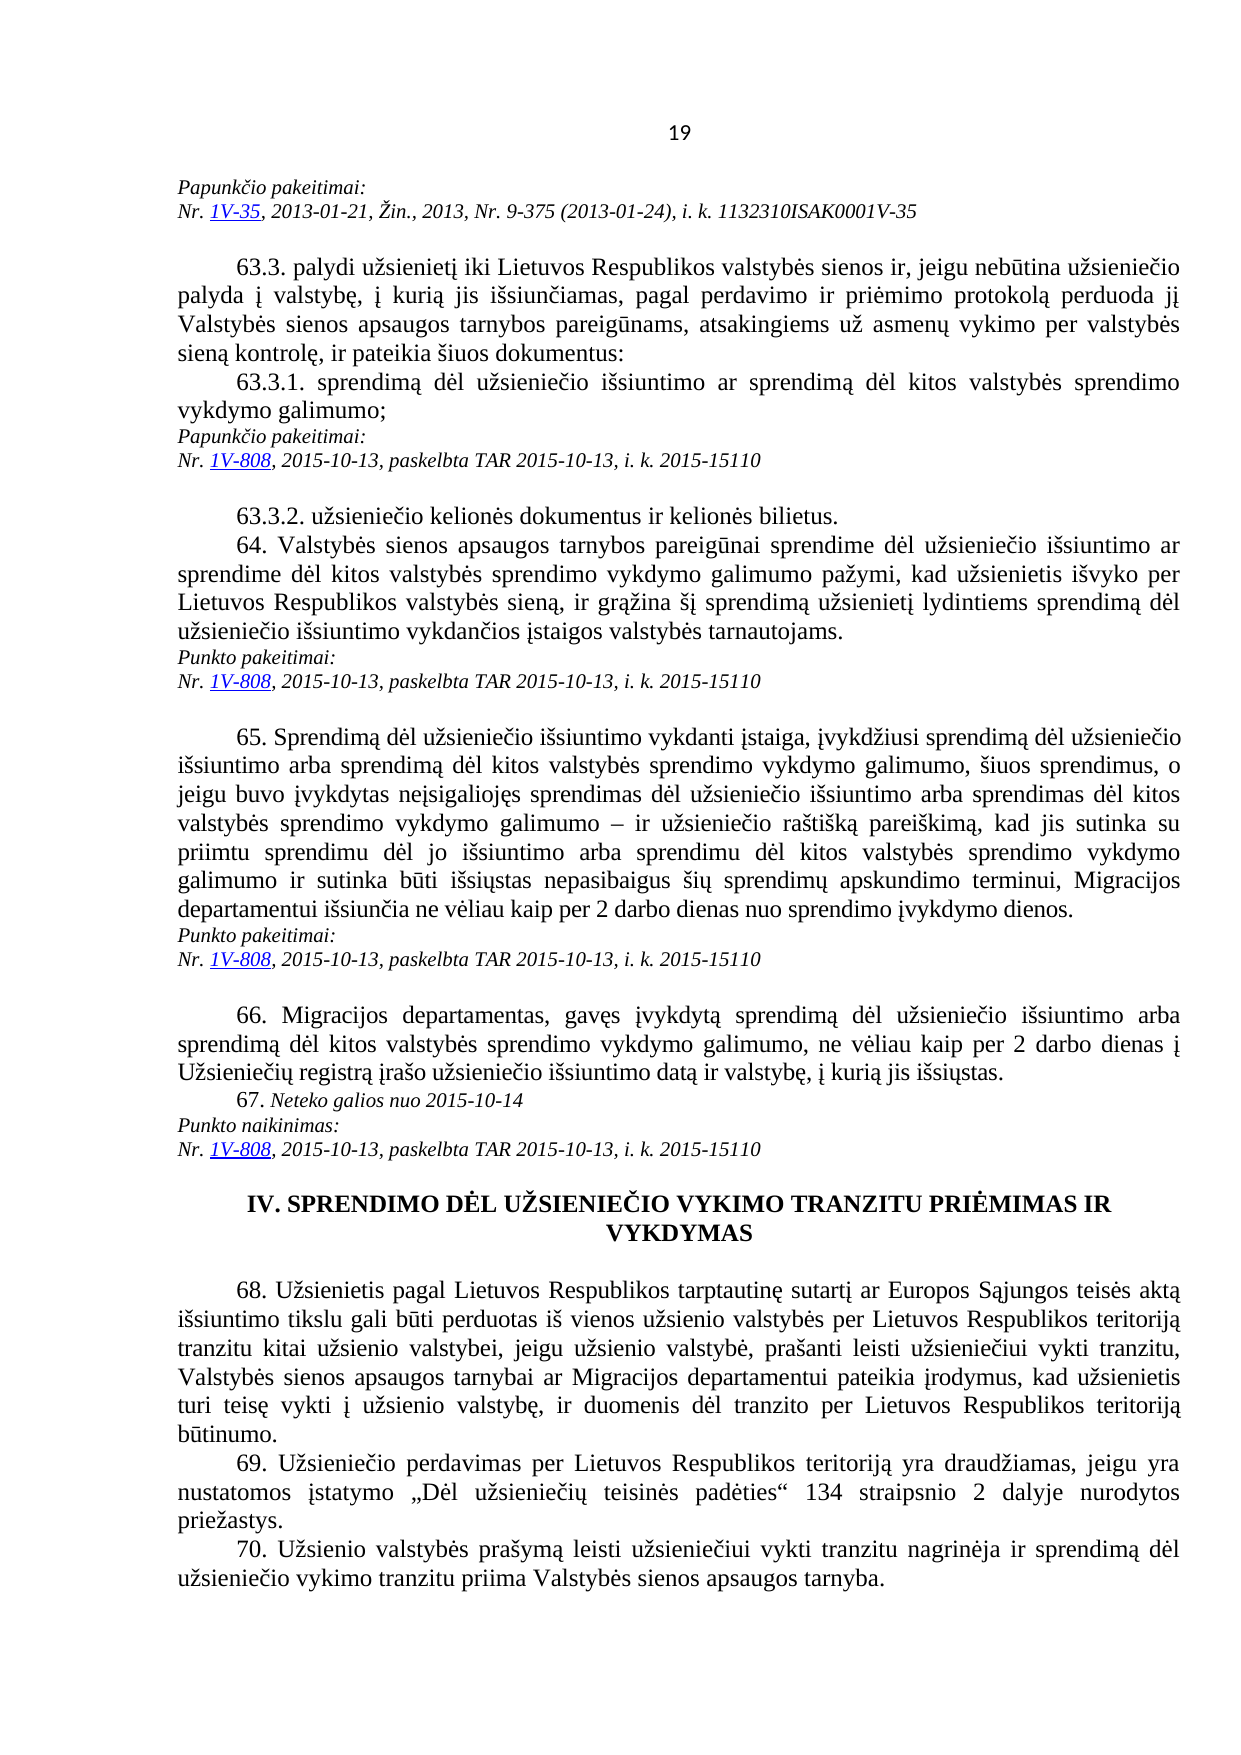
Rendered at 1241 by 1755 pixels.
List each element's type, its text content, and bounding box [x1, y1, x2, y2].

text 65. Sprendimą dėl užsieniečio išsiuntimo vykdanti įstaiga, įvykdžiusi sprendimą dėl užsieniečio išsiuntimo arba sprendimą dėl kitos valstybės sprendimo vykdymo galimumo, šiuos sprendimus, o jeigu buvo įvykdytas neįsigaliojęs sprendimas dėl užsieniečio išsiuntimo arba sprendimas dėl kitos valstybės sprendimo vykdymo galimumo – ir užsieniečio raštišką pareiškimą, kad jis sutinka su priimtu sprendimu dėl jo išsiuntimo arba sprendimu dėl kitos valstybės sprendimo vykdymo galimumo ir sutinka būti išsiųstas nepasibaigus šių sprendimų apskundimo terminui, Migracijos departamentui išsiunčia ne vėliau kaip per 2 darbo dienas nuo sprendimo įvykdymo dienos. [177, 722, 1181, 923]
text Papunkčio pakeitimai: [177, 175, 1181, 199]
text 70. Užsienio valstybės prašymą leisti užsieniečiui vykti tranzitu nagrinėja ir sprendimą dėl užsieniečio vykimo tranzitu priima Valstybės sienos apsaugos tarnyba. [177, 1534, 1181, 1592]
text Punkto pakeitimai: [177, 923, 1181, 947]
text Nr. 1V-808, 2015-10-13, paskelbta TAR 2015-10-13, i. k. 2015-15110 [177, 1137, 1181, 1161]
text Nr. 1V-808, 2015-10-13, paskelbta TAR 2015-10-13, i. k. 2015-15110 [177, 947, 1181, 971]
text 63.3.1. sprendimą dėl užsieniečio išsiuntimo ar sprendimą dėl kitos valstybės sprendimo vykdymo galimumo; [177, 367, 1181, 424]
text 66. Migracijos departamentas, gavęs įvykdytą sprendimą dėl užsieniečio išsiuntimo arba sprendimą dėl kitos valstybės sprendimo vykdymo galimumo, ne vėliau kaip per 2 darbo dienas į Užsieniečių registrą įrašo užsieniečio išsiuntimo datą ir valstybę, į kurią jis išsiųstas. [177, 1000, 1181, 1086]
text 67. Neteko galios nuo 2015-10-14 [177, 1086, 1181, 1112]
text 63.3.2. užsieniečio kelionės dokumentus ir kelionės bilietus. [177, 501, 1181, 530]
text 68. Užsienietis pagal Lietuvos Respublikos tarptautinę sutartį ar Europos Sąjungos teisės aktą išsiuntimo tikslu gali būti perduotas iš vienos užsienio valstybės per Lietuvos Respublikos teritoriją tranzitu kitai užsienio valstybei, jeigu užsienio valstybė, prašanti leisti užsieniečiui vykti tranzitu, Valstybės sienos apsaugos tarnybai ar Migracijos departamentui pateikia įrodymus, kad užsienietis turi teisę vykti į užsienio valstybę, ir duomenis dėl tranzito per Lietuvos Respublikos teritoriją būtinumo. [177, 1276, 1181, 1448]
text 69. Užsieniečio perdavimas per Lietuvos Respublikos teritoriją yra draudžiamas, jeigu yra nustatomos įstatymo „Dėl užsieniečių teisinės padėties“ 134 straipsnio 2 dalyje nurodytos priežastys. [177, 1448, 1181, 1534]
text Nr. 1V-808, 2015-10-13, paskelbta TAR 2015-10-13, i. k. 2015-15110 [177, 448, 1181, 472]
text IV. Sprendimo dėl užsieniečio vykimo tranzitu PRIĖMIMAS IR Vykdymas [177, 1189, 1181, 1247]
text Nr. 1V-808, 2015-10-13, paskelbta TAR 2015-10-13, i. k. 2015-15110 [177, 669, 1181, 693]
text Punkto pakeitimai: [177, 645, 1181, 669]
text 63.3. palydi užsienietį iki Lietuvos Respublikos valstybės sienos ir, jeigu nebūtina užsieniečio palyda į valstybę, į kurią jis išsiunčiamas, pagal perdavimo ir priėmimo protokolą perduoda jį Valstybės sienos apsaugos tarnybos pareigūnams, atsakingiems už asmenų vykimo per valstybės sieną kontrolę, ir pateikia šiuos dokumentus: [177, 252, 1181, 367]
text Papunkčio pakeitimai: [177, 424, 1181, 448]
text Nr. 1V-35, 2013-01-21, Žin., 2013, Nr. 9-375 (2013-01-24), i. k. 1132310ISAK0001V-35 [177, 199, 1181, 223]
text Punkto naikinimas: [177, 1112, 1181, 1137]
text 64. Valstybės sienos apsaugos tarnybos pareigūnai sprendime dėl užsieniečio išsiuntimo ar sprendime dėl kitos valstybės sprendimo vykdymo galimumo pažymi, kad užsienietis išvyko per Lietuvos Respublikos valstybės sieną, ir grąžina šį sprendimą užsienietį lydintiems sprendimą dėl užsieniečio išsiuntimo vykdančios įstaigos valstybės tarnautojams. [177, 530, 1181, 645]
